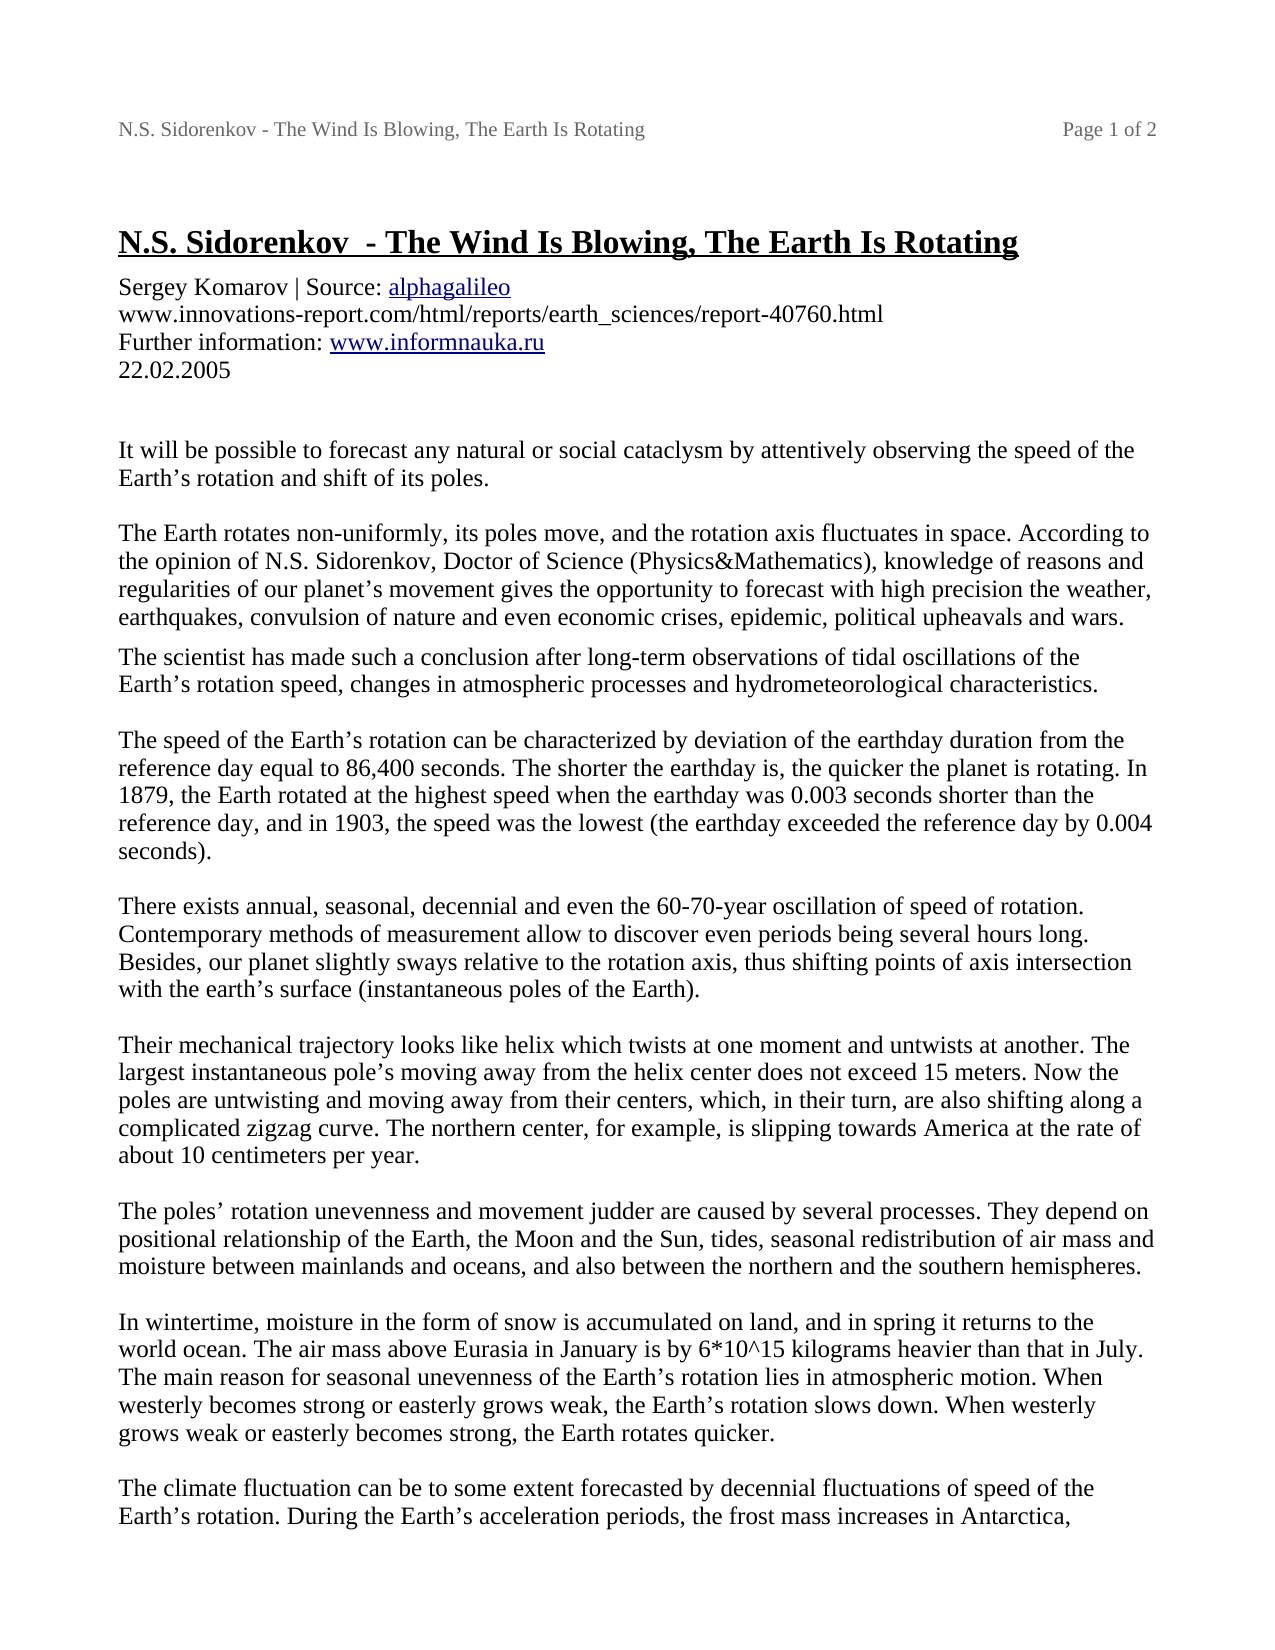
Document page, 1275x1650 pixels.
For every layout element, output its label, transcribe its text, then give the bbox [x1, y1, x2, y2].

text www.innovations-report.com/html/reports/earth_sciences/report-40760.html Further information: www.informnauka.ru [118, 301, 1157, 356]
subtitle It will be possible to forecast any natural or social cataclysm by attentively observing the speed of the Earth’s rotation and shift of its poles. The Earth rotates non-uniformly, its poles move, and the rotation axis fluctuates in space. According to the opinion of N.S. Sidorenkov, Doctor of Science (Physics&Mathematics), knowledge of reasons and regularities of our planet’s movement gives the opportunity to forecast with high precision the weather, earthquakes, convulsion of nature and even economic crises, epidemic, political upheavals and wars. [118, 436, 1157, 630]
subtitle N.S. Sidorenkov - The Wind Is Blowing, The Earth Is Rotating [118, 223, 1157, 260]
text The scientist has made such a conclusion after long-term observations of tidal oscillations of the Earth’s rotation speed, changes in atmospheric processes and hydrometeorological characteristics. The speed of the Earth’s rotation can be characterized by deviation of the earthday duration from the reference day equal to 86,400 seconds. The shorter the earthday is, the quicker the planet is rotating. In 1879, the Earth rotated at the highest speed when the earthday was 0.003 seconds shorter than the reference day, and in 1903, the speed was the lowest (the earthday exceeded the reference day by 0.004 seconds). There exists annual, seasonal, decennial and even the 60-70-year oscillation of speed of rotation. Contemporary methods of measurement allow to discover even periods being several hours long. Besides, our planet slightly sways relative to the rotation axis, thus shifting points of axis intersection with the earth’s surface (instantaneous poles of the Earth). Their mechanical trajectory looks like helix which twists at one moment and untwists at another. The largest instantaneous pole’s moving away from the helix center does not exceed 15 meters. Now the poles are untwisting and moving away from their centers, which, in their turn, are also shifting along a complicated zigzag curve. The northern center, for example, is slipping towards America at the rate of about 10 centimeters per year. The poles’ rotation unevenness and movement judder are caused by several processes. They depend on positional relationship of the Earth, the Moon and the Sun, tides, seasonal redistribution of air mass and moisture between mainlands and oceans, and also between the northern and the southern hemispheres. In wintertime, moisture in the form of snow is accumulated on land, and in spring it returns to the world ocean. The air mass above Eurasia in January is by 6*10^15 kilograms heavier than that in July. The main reason for seasonal unevenness of the Earth’s rotation lies in atmospheric motion. When westerly becomes strong or easterly grows weak, the Earth’s rotation slows down. When westerly grows weak or easterly becomes strong, the Earth rotates quicker. The climate fluctuation can be to some extent forecasted by decennial fluctuations of speed of the Earth’s rotation. During the Earth’s acceleration periods, the frost mass increases in Antarctica, [118, 643, 1157, 1529]
text Sergey Komarov | Source: alphagalileo [118, 273, 1157, 301]
subtitle 22.02.2005 [118, 356, 1157, 411]
